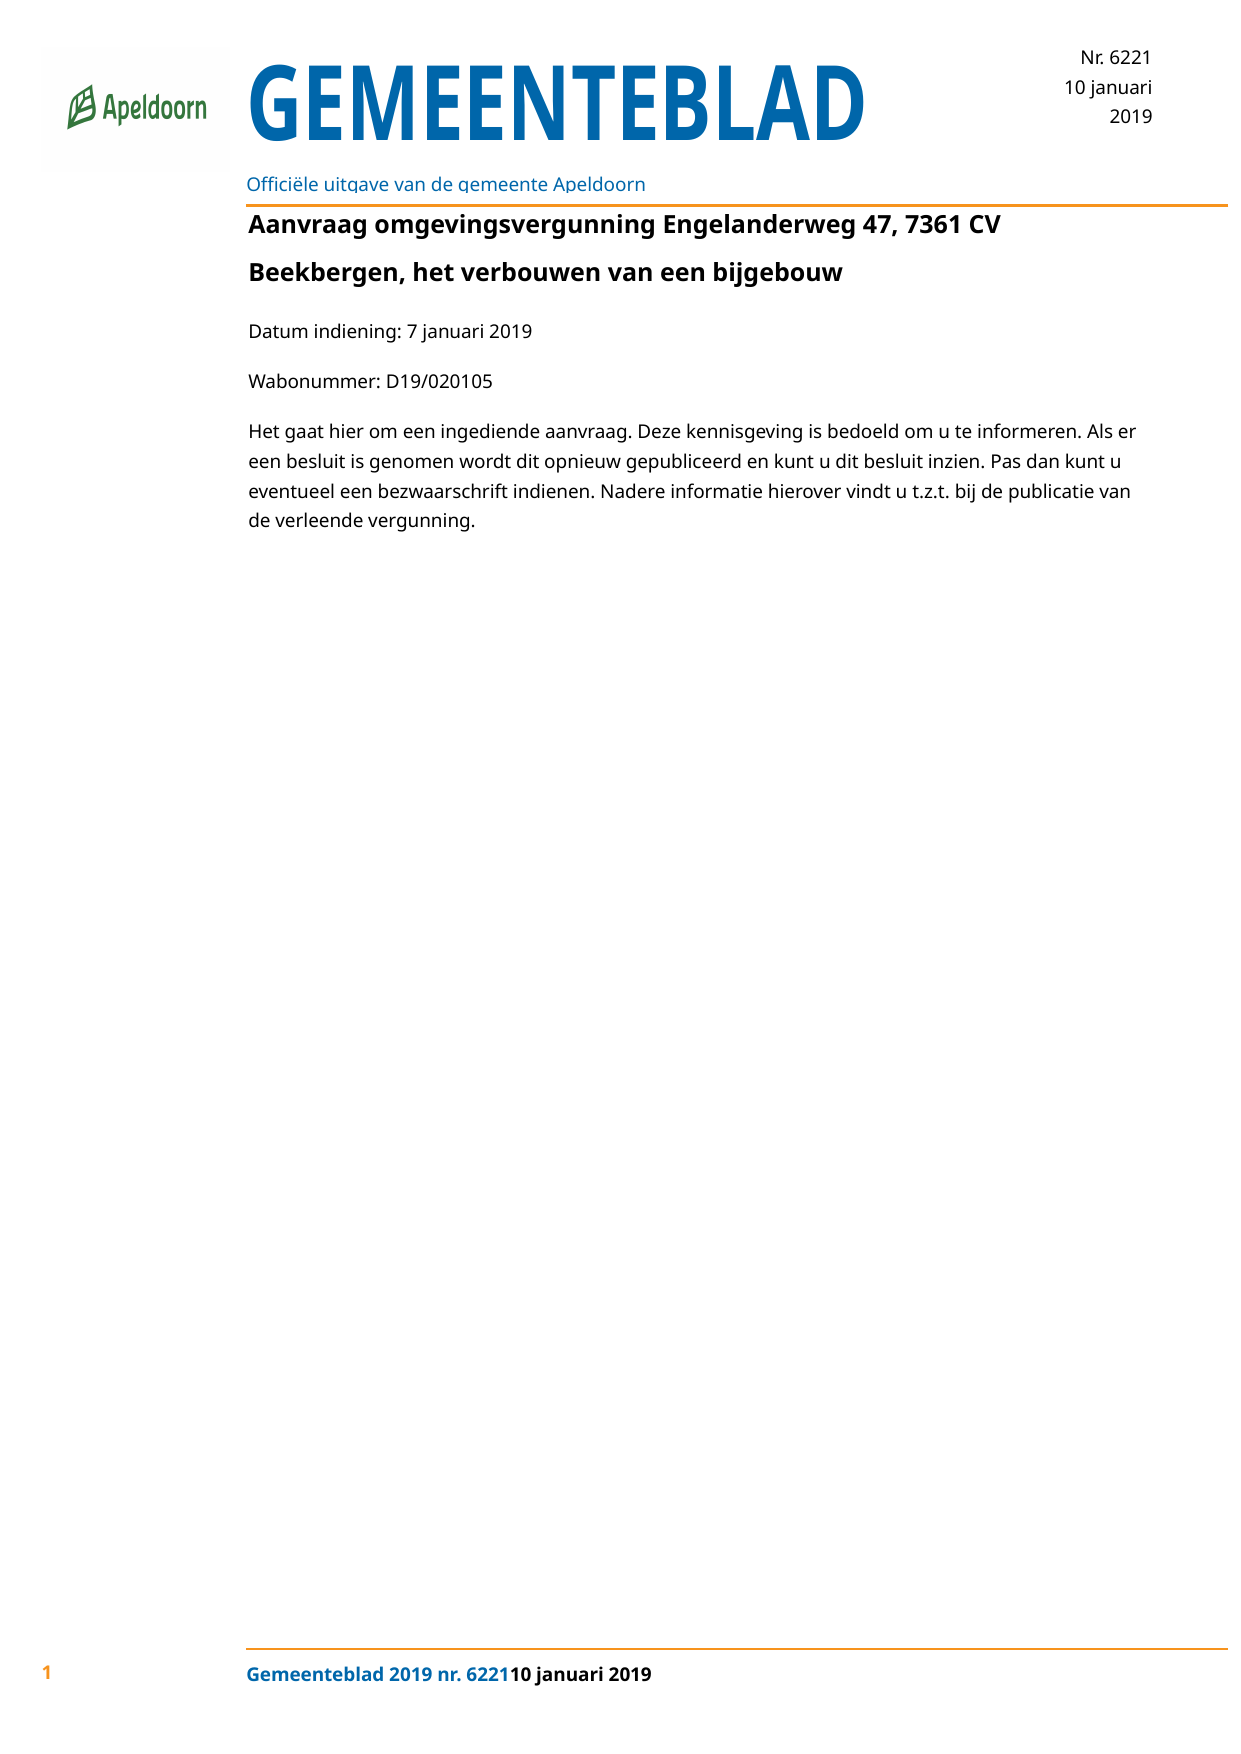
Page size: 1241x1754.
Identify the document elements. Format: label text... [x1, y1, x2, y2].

text Het gaat hier om een ingediende aanvraag. Deze kennisgeving is bedoeld om u te informeren. Als er een besluit is genomen wordt dit opnieuw gepubliceerd en kunt u dit besluit inzien. Pas dan kunt u eventueel een bezwaarschrift indienen. Nadere informatie hierover vindt u t.z.t. bij de publicatie van de verleende vergunning. [248, 419, 1152, 533]
text Datum indiening: 7 januari 2019 [248, 318, 1152, 344]
text Wabonummer: D19/020105 [248, 368, 1152, 394]
text Aanvraag omgevingsvergunning Engelanderweg 47, 7361 CV Beekbergen, het verbouwen van een bijgebouw [248, 207, 1152, 288]
picture [41, 47, 231, 172]
